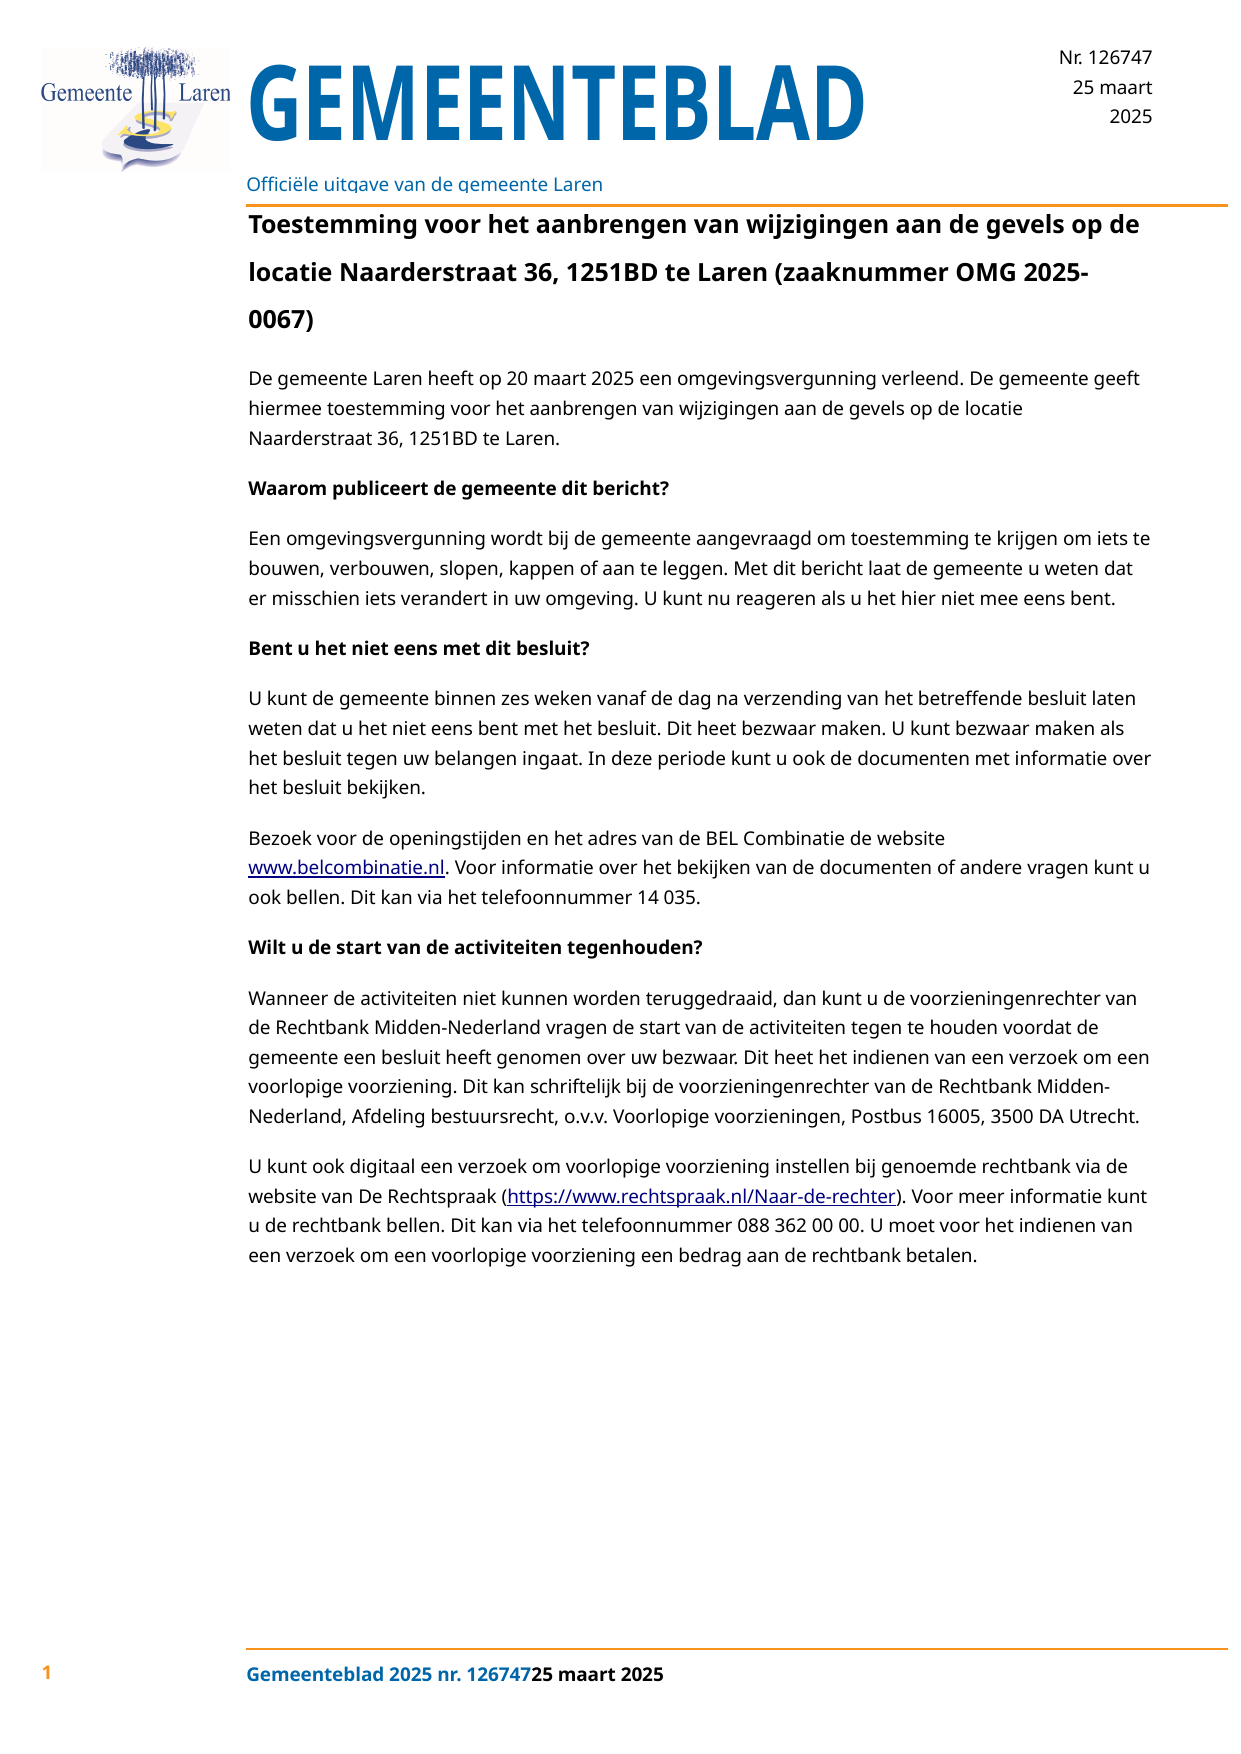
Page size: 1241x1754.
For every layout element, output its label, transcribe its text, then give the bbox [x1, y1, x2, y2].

text De gemeente Laren heeft op 20 maart 2025 een omgevingsvergunning verleend. De gemeente geeft hiermee toestemming voor het aanbrengen van wijzigingen aan de gevels op de locatie Naarderstraat 36, 1251BD te Laren. [248, 366, 1152, 450]
text Een omgevingsvergunning wordt bij de gemeente aangevraagd om toestemming te krijgen om iets te bouwen, verbouwen, slopen, kappen of aan te leggen. Met dit bericht laat de gemeente u weten dat er misschien iets verandert in uw omgeving. U kunt nu reageren als u het hier niet mee eens bent. [248, 526, 1152, 610]
text Bezoek voor de openingstijden en het adres van de BEL Combinatie de website www.belcombinatie.nl. Voor informatie over het bekijken van de documenten of andere vragen kunt u ook bellen. Dit kan via het telefoonnummer 14 035. [248, 825, 1152, 909]
text U kunt ook digitaal een verzoek om voorlopige voorziening instellen bij genoemde rechtbank via de website van De Rechtspraak (https://www.rechtspraak.nl/Naar-de-rechter). Voor meer informatie kunt u de rechtbank bellen. Dit kan via het telefoonnummer 088 362 00 00. U moet voor het indienen van een verzoek om een voorlopige voorziening een bedrag aan de rechtbank betalen. [248, 1153, 1152, 1268]
text Wanneer de activiteiten niet kunnen worden teruggedraaid, dan kunt u de voorzieningenrechter van de Rechtbank Midden-Nederland vragen de start van de activiteiten tegen te houden voordat de gemeente een besluit heeft genomen over uw bezwaar. Dit heet het indienen van een verzoek om een voorlopige voorziening. Dit kan schriftelijk bij de voorzieningenrechter van de Rechtbank Midden-Nederland, Afdeling bestuursrecht, o.v.v. Voorlopige voorzieningen, Postbus 16005, 3500 DA Utrecht. [248, 985, 1152, 1129]
text U kunt de gemeente binnen zes weken vanaf de dag na verzending van het betreffende besluit laten weten dat u het niet eens bent met het besluit. Dit heet bezwaar maken. U kunt bezwaar maken als het besluit tegen uw belangen ingaat. In deze periode kunt u ook de documenten met informatie over het besluit bekijken. [248, 686, 1152, 800]
text Waarom publiceert de gemeente dit bericht? [248, 475, 1152, 501]
text Bent u het niet eens met dit besluit? [248, 635, 1152, 661]
picture [41, 47, 231, 172]
text Wilt u de start van de activiteiten tegenhouden? [248, 934, 1152, 960]
text Toestemming voor het aanbrengen van wijzigingen aan de gevels op de locatie Naarderstraat 36, 1251BD te Laren (zaaknummer OMG 2025-0067) [248, 207, 1152, 336]
